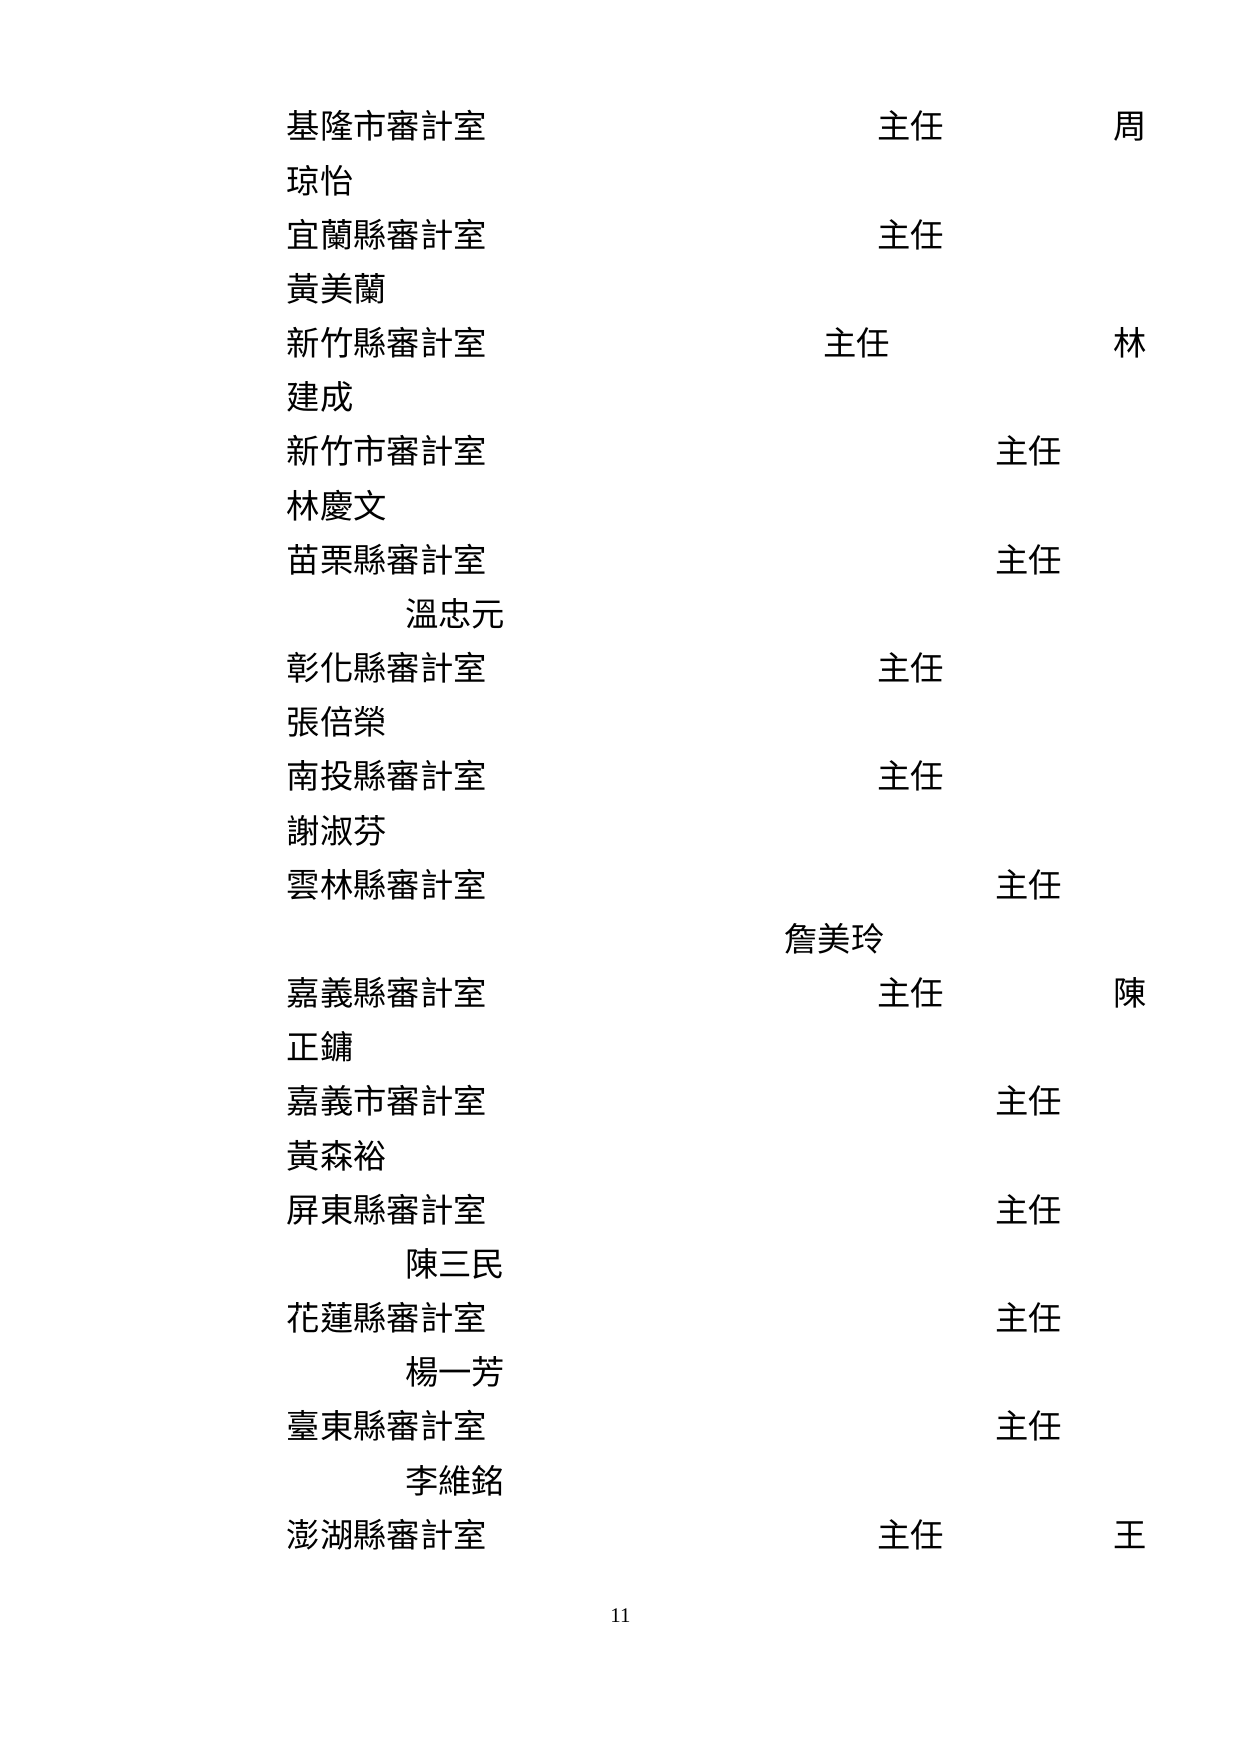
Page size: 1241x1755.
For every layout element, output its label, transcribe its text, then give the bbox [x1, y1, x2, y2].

text 宜蘭縣審計室 主任 黃美蘭 [120, 204, 1158, 312]
text 嘉義市審計室 主任 黃森裕 [120, 1071, 1158, 1179]
text 彰化縣審計室 主任 張倍榮 [120, 637, 1158, 746]
text 花蓮縣審計室 主任 楊一芳 [120, 1287, 1158, 1396]
text 屏東縣審計室 主任 陳三民 [120, 1179, 1158, 1287]
text 新竹市審計室 主任 林慶文 [120, 421, 1158, 529]
text 澎湖縣審計室 主任 王 [120, 1504, 1158, 1558]
text 新竹縣審計室 主任 林建成 [120, 312, 1158, 421]
text 雲林縣審計室 主任 詹美玲 [120, 854, 1158, 962]
text 基隆市審計室 主任 周琼怡 [120, 96, 1158, 204]
text 嘉義縣審計室 主任 陳正鏞 [120, 962, 1158, 1071]
text 臺東縣審計室 主任 李維銘 [120, 1396, 1158, 1504]
text 南投縣審計室 主任 謝淑芬 [120, 746, 1158, 854]
text 苗栗縣審計室 主任 溫忠元 [120, 529, 1158, 637]
